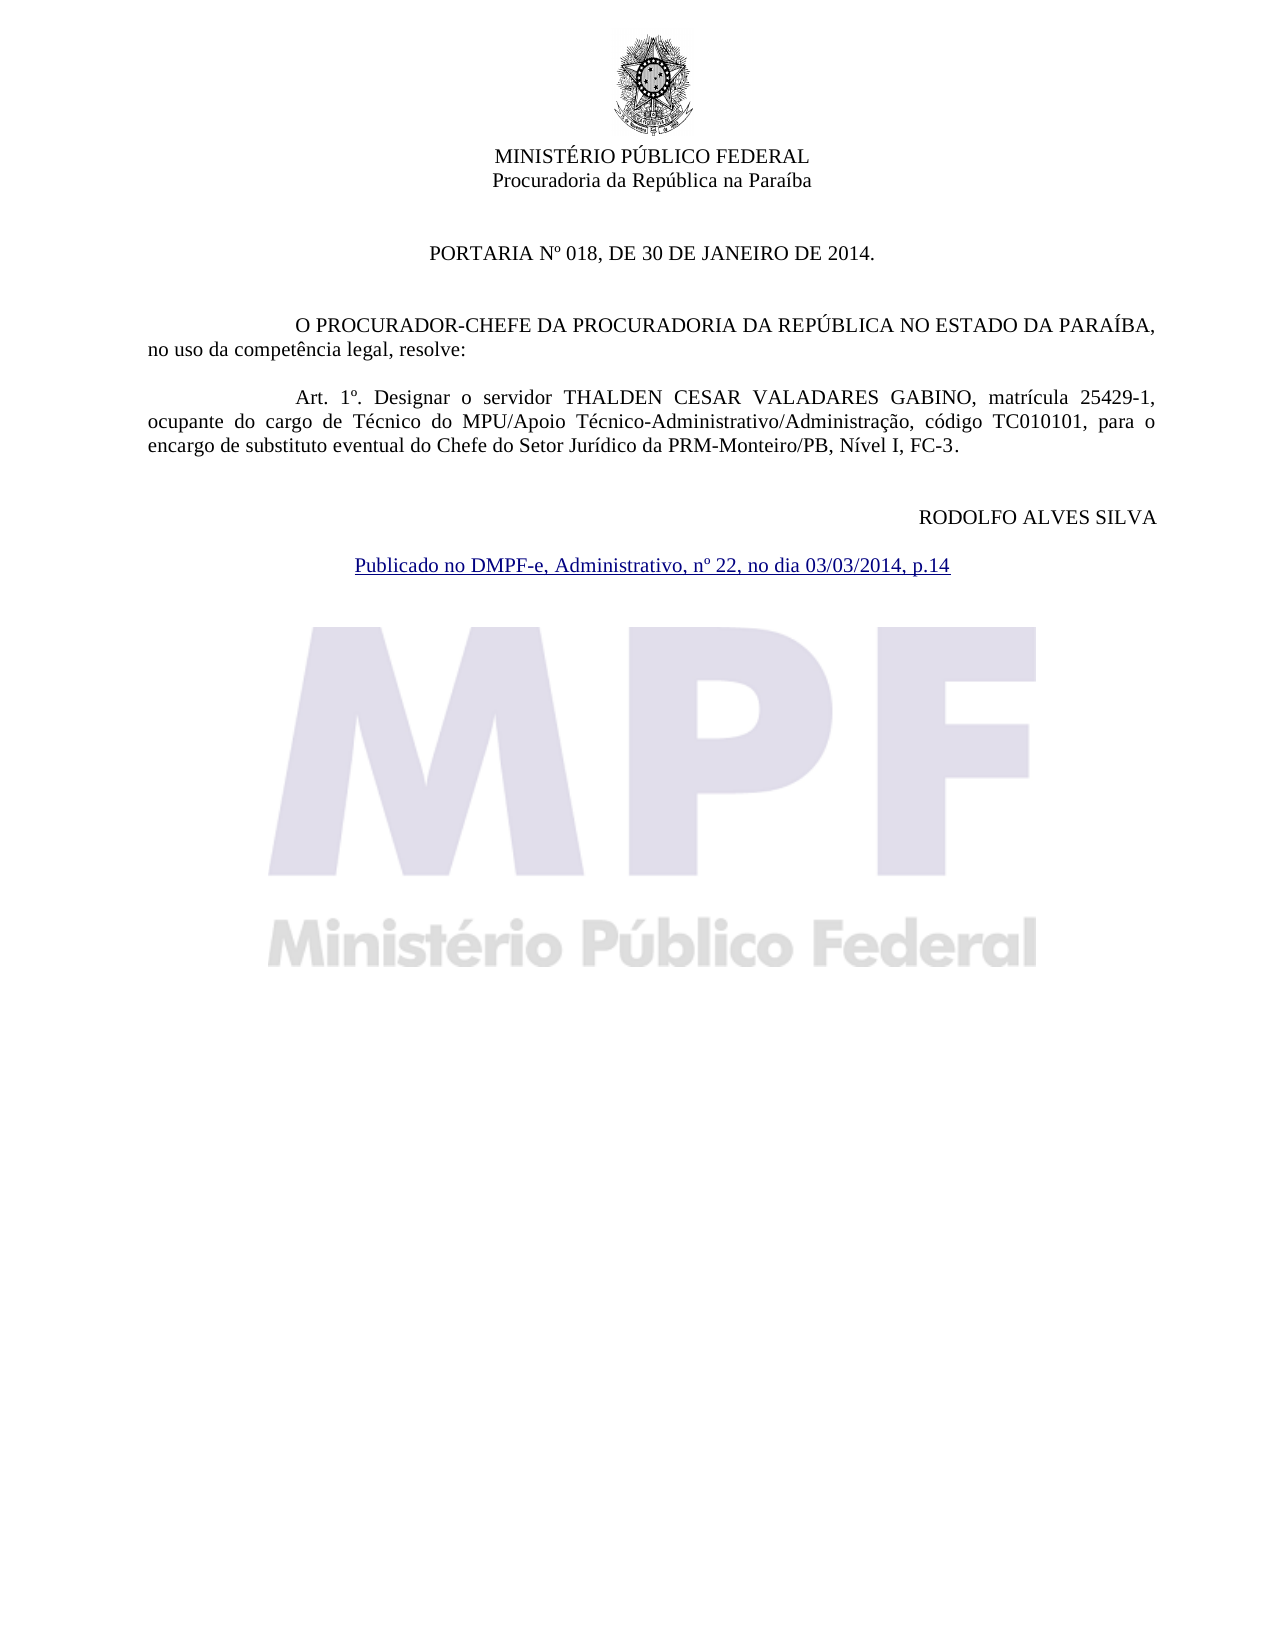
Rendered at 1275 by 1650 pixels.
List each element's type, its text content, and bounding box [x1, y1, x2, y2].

text Publicado no DMPF-e, Administrativo, nº 22, no dia 03/03/2014, p.14 [148, 553, 1157, 577]
text O PROCURADOR-CHEFE DA PROCURADORIA DA REPÚBLICA NO ESTADO DA PARAÍBA, no uso da competência legal, resolve: [148, 312, 1157, 361]
picture [268, 627, 1036, 967]
picture [611, 28, 694, 136]
text RODOLFO ALVES SILVA [148, 505, 1157, 529]
text Art. 1º. Designar o servidor THALDEN CESAR VALADARES GABINO, matrícula 25429-1, ocupante do cargo de Técnico do MPU/Apoio Técnico-Administrativo/Administração, código TC010101, para o encargo de substituto eventual do Chefe do Setor Jurídico da PRM-Monteiro/PB, Nível I, FC-3. [148, 385, 1157, 457]
text MINISTÉRIO PÚBLICO FEDERAL [148, 144, 1157, 168]
text PORTARIA Nº 018, DE 30 DE JANEIRO DE 2014. [148, 240, 1157, 264]
text Procuradoria da República na Paraíba [148, 168, 1157, 192]
